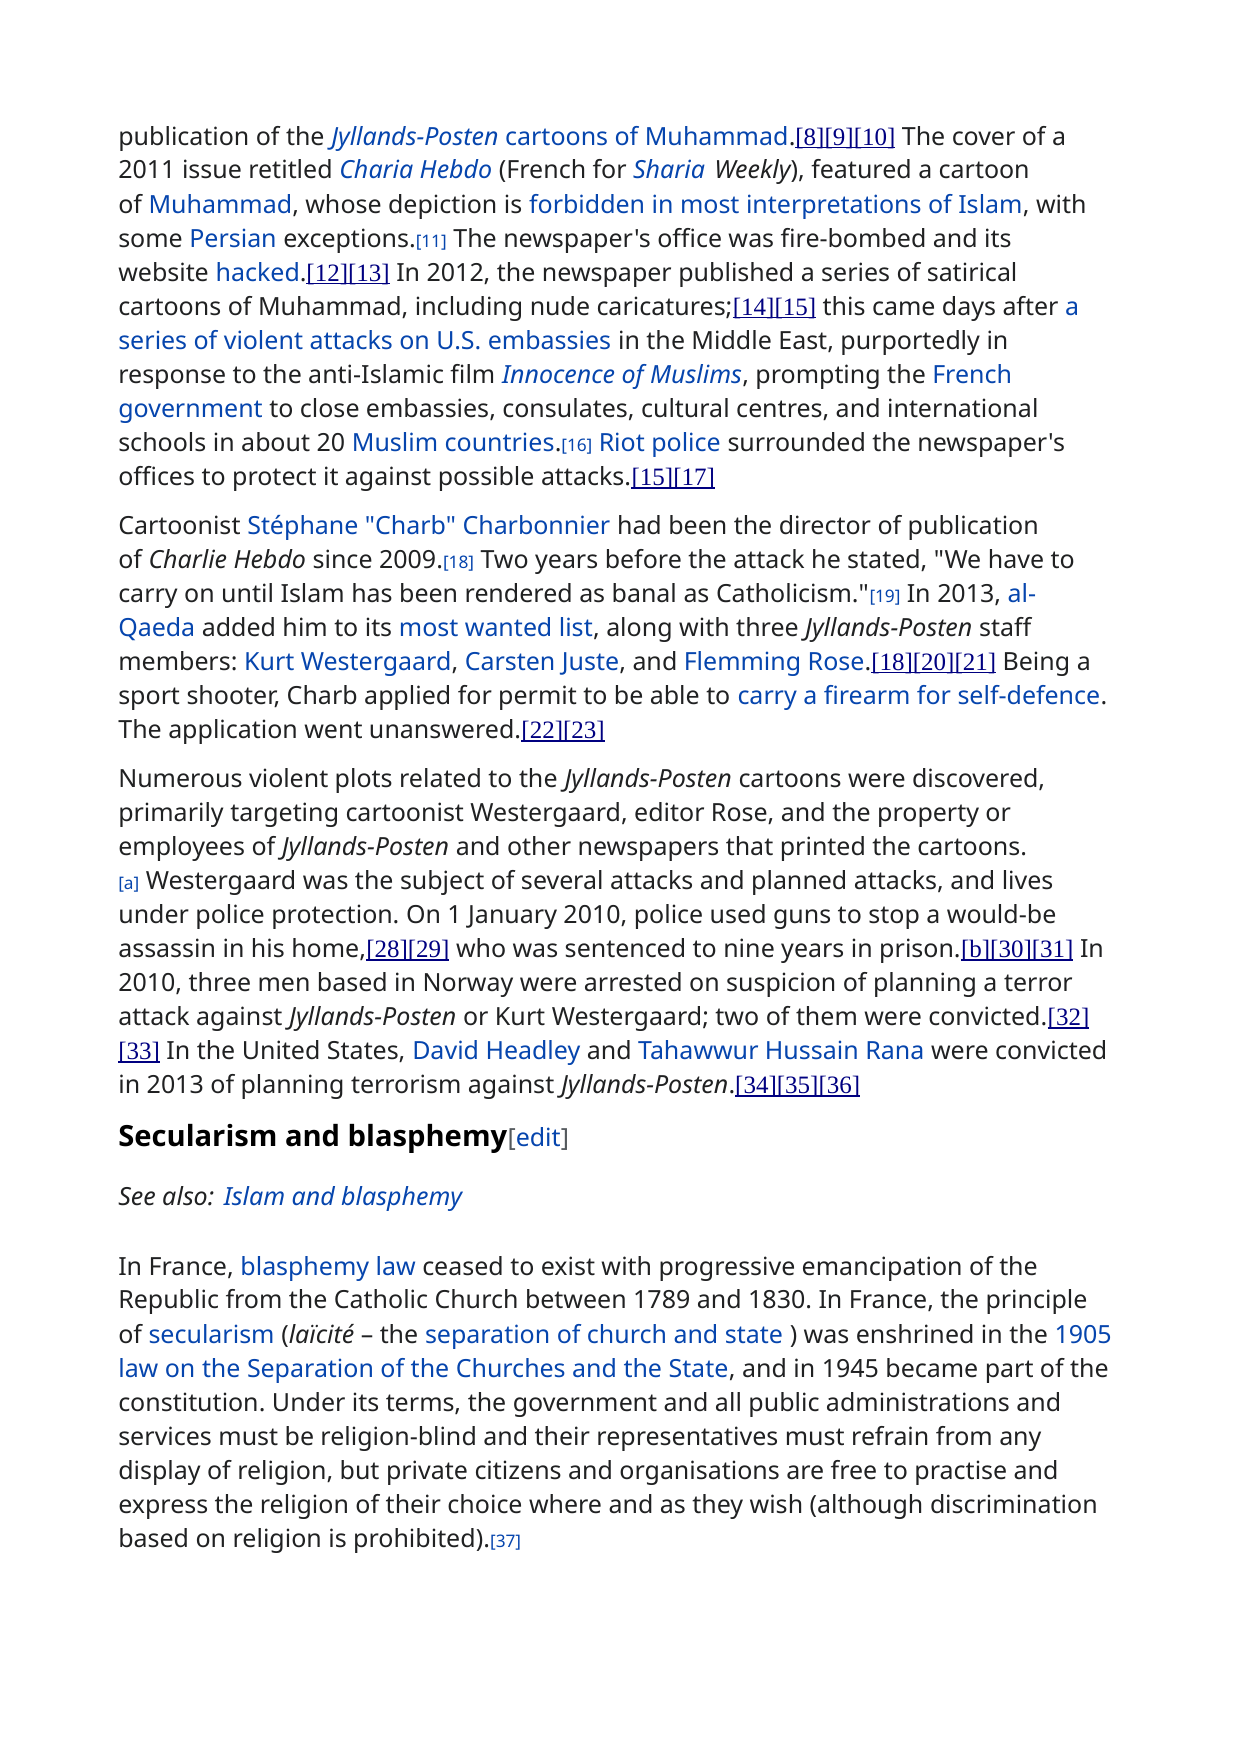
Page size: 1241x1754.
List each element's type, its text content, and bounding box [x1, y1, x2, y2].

text Cartoonist Stéphane "Charb" Charbonnier had been the director of publication of Charlie Hebdo since 2009.[18] Two years before the attack he stated, "We have to carry on until Islam has been rendered as banal as Catholicism."[19] In 2013, al-Qaeda added him to its most wanted list, along with three Jyllands-Posten staff members: Kurt Westergaard, Carsten Juste, and Flemming Rose.[18][20][21] Being a sport shooter, Charb applied for permit to be able to carry a firearm for self-defence. The application went unanswered.[22][23] [118, 507, 1122, 746]
text In France, blasphemy law ceased to exist with progressive emancipation of the Republic from the Catholic Church between 1789 and 1830. In France, the principle of secularism (laïcité – the separation of church and state ) was enshrined in the 1905 law on the Separation of the Churches and the State, and in 1945 became part of the constitution. Under its terms, the government and all public administrations and services must be religion-blind and their representatives must refrain from any display of religion, but private citizens and organisations are free to practise and express the religion of their choice where and as they wish (although discrimination based on religion is prohibited).[37] [118, 1248, 1122, 1555]
text See also: Islam and blasphemy [118, 1179, 1122, 1213]
text publication of the Jyllands-Posten cartoons of Muhammad.[8][9][10] The cover of a 2011 issue retitled Charia Hebdo (French for Sharia Weekly), featured a cartoon of Muhammad, whose depiction is forbidden in most interpretations of Islam, with some Persian exceptions.[11] The newspaper's office was fire-bombed and its website hacked.[12][13] In 2012, the newspaper published a series of satirical cartoons of Muhammad, including nude caricatures;[14][15] this came days after a series of violent attacks on U.S. embassies in the Middle East, purportedly in response to the anti-Islamic film Innocence of Muslims, prompting the French government to close embassies, consulates, cultural centres, and international schools in about 20 Muslim countries.[16] Riot police surrounded the newspaper's offices to protect it against possible attacks.[15][17] [118, 118, 1122, 493]
subtitle Secularism and blasphemy[edit] [118, 1116, 1122, 1155]
text Numerous violent plots related to the Jyllands-Posten cartoons were discovered, primarily targeting cartoonist Westergaard, editor Rose, and the property or employees of Jyllands-Posten and other newspapers that printed the cartoons.[a] Westergaard was the subject of several attacks and planned attacks, and lives under police protection. On 1 January 2010, police used guns to stop a would-be assassin in his home,[28][29] who was sentenced to nine years in prison.[b][30][31] In 2010, three men based in Norway were arrested on suspicion of planning a terror attack against Jyllands-Posten or Kurt Westergaard; two of them were convicted.[32][33] In the United States, David Headley and Tahawwur Hussain Rana were convicted in 2013 of planning terrorism against Jyllands-Posten.[34][35][36] [118, 760, 1122, 1101]
